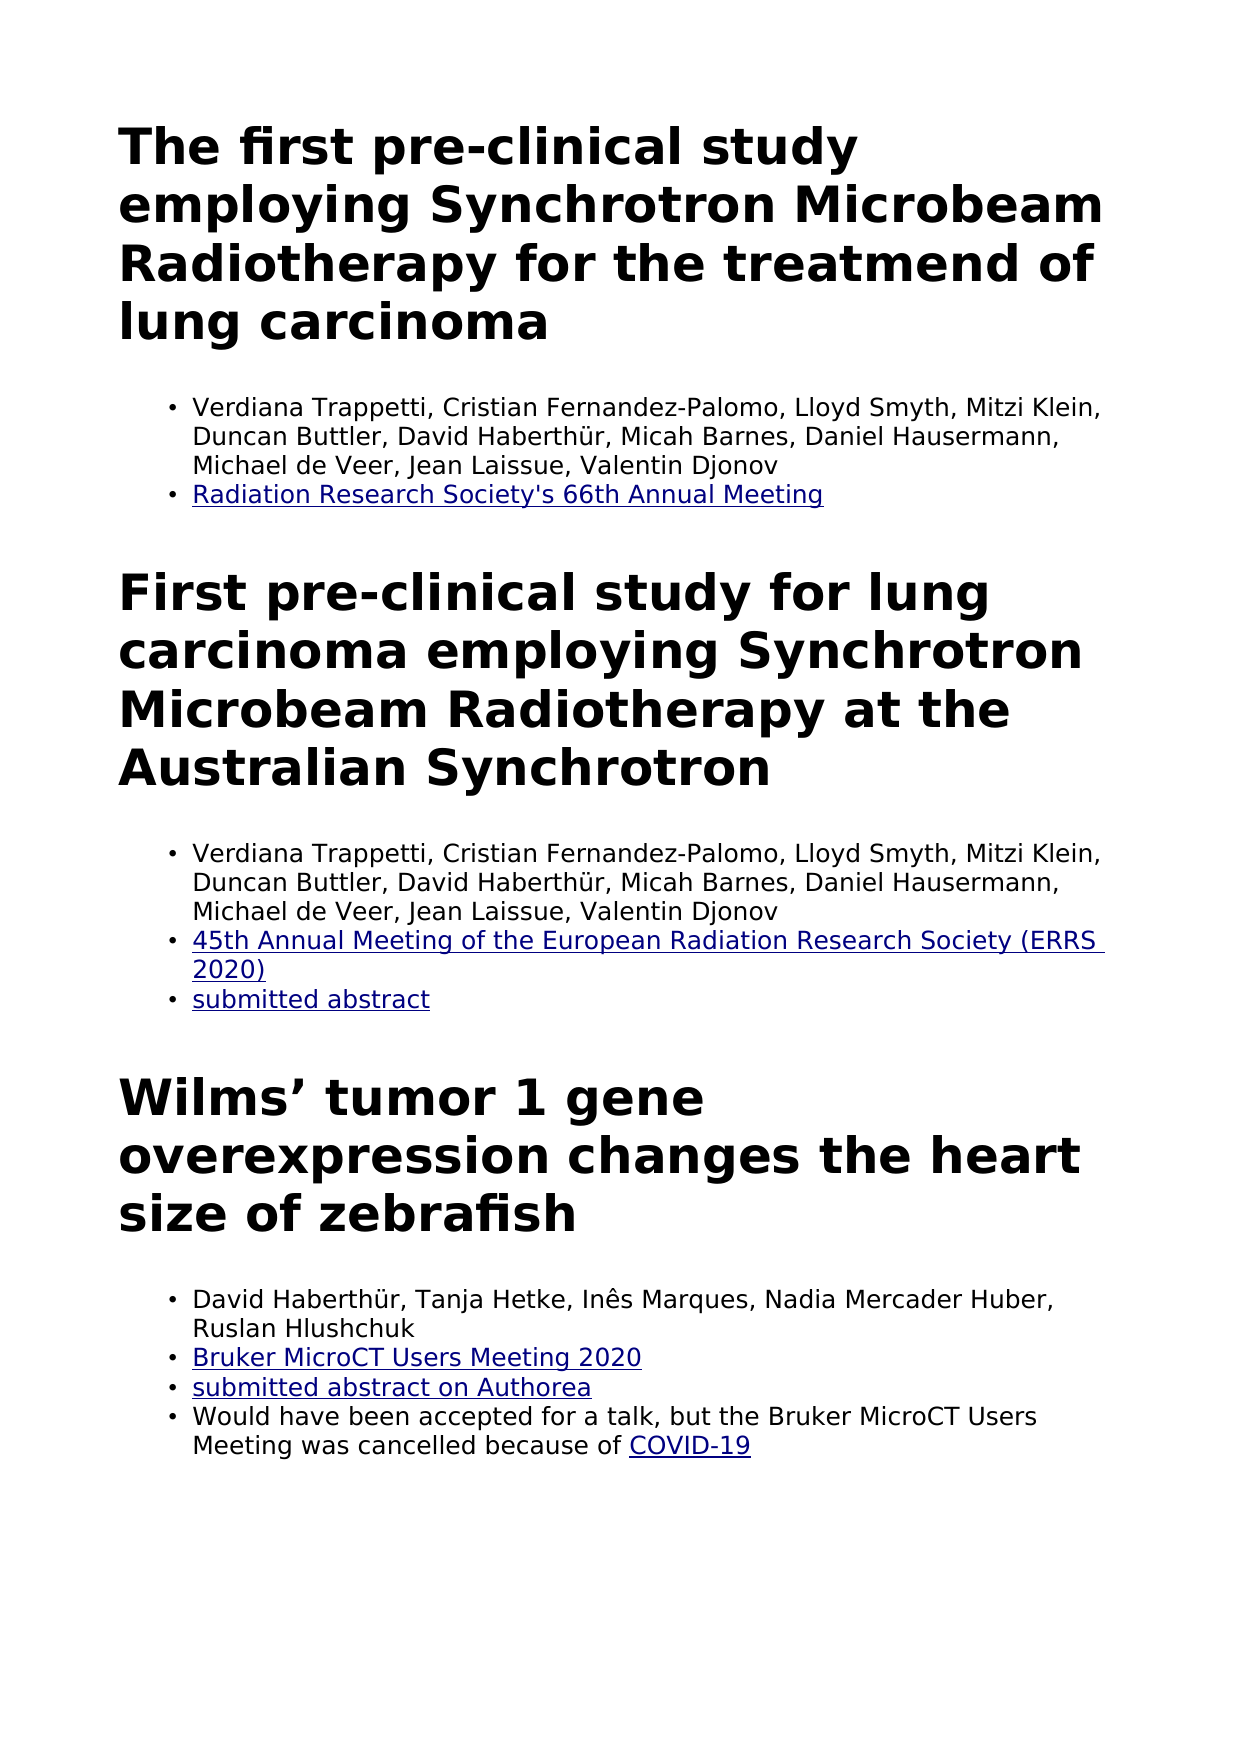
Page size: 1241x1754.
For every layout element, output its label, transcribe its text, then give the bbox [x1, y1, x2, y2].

subtitle Wilms’ tumor 1 gene overexpression changes the heart size of zebrafish [118, 1068, 1122, 1243]
list Radiation Research Society's 66th Annual Meeting [177, 481, 1122, 510]
list David Haberthür, Tanja Hetke, Inês Marques, Nadia Mercader Huber, Ruslan Hlushchuk [177, 1285, 1122, 1343]
list 45th Annual Meeting of the European Radiation Research Society (ERRS 2020) [177, 927, 1122, 985]
list submitted abstract on Authorea [177, 1373, 1122, 1402]
list Verdiana Trappetti, Cristian Fernandez-Palomo, Lloyd Smyth, Mitzi Klein, Duncan Buttler, David Haberthür, Micah Barnes, Daniel Hausermann, Michael de Veer, Jean Laissue, Valentin Djonov [177, 839, 1122, 927]
subtitle First pre-clinical study for lung carcinoma employing Synchrotron Microbeam Radiotherapy at the Australian Synchrotron [118, 564, 1122, 797]
list Verdiana Trappetti, Cristian Fernandez-Palomo, Lloyd Smyth, Mitzi Klein, Duncan Buttler, David Haberthür, Micah Barnes, Daniel Hausermann, Michael de Veer, Jean Laissue, Valentin Djonov [177, 393, 1122, 481]
list Would have been accepted for a talk, but the Bruker MicroCT Users Meeting was cancelled because of COVID-19 [177, 1402, 1122, 1460]
list submitted abstract [177, 985, 1122, 1014]
subtitle The first pre-clinical study employing Synchrotron Microbeam Radiotherapy for the treatmend of lung carcinoma [118, 118, 1122, 351]
list Bruker MicroCT Users Meeting 2020 [177, 1343, 1122, 1373]
